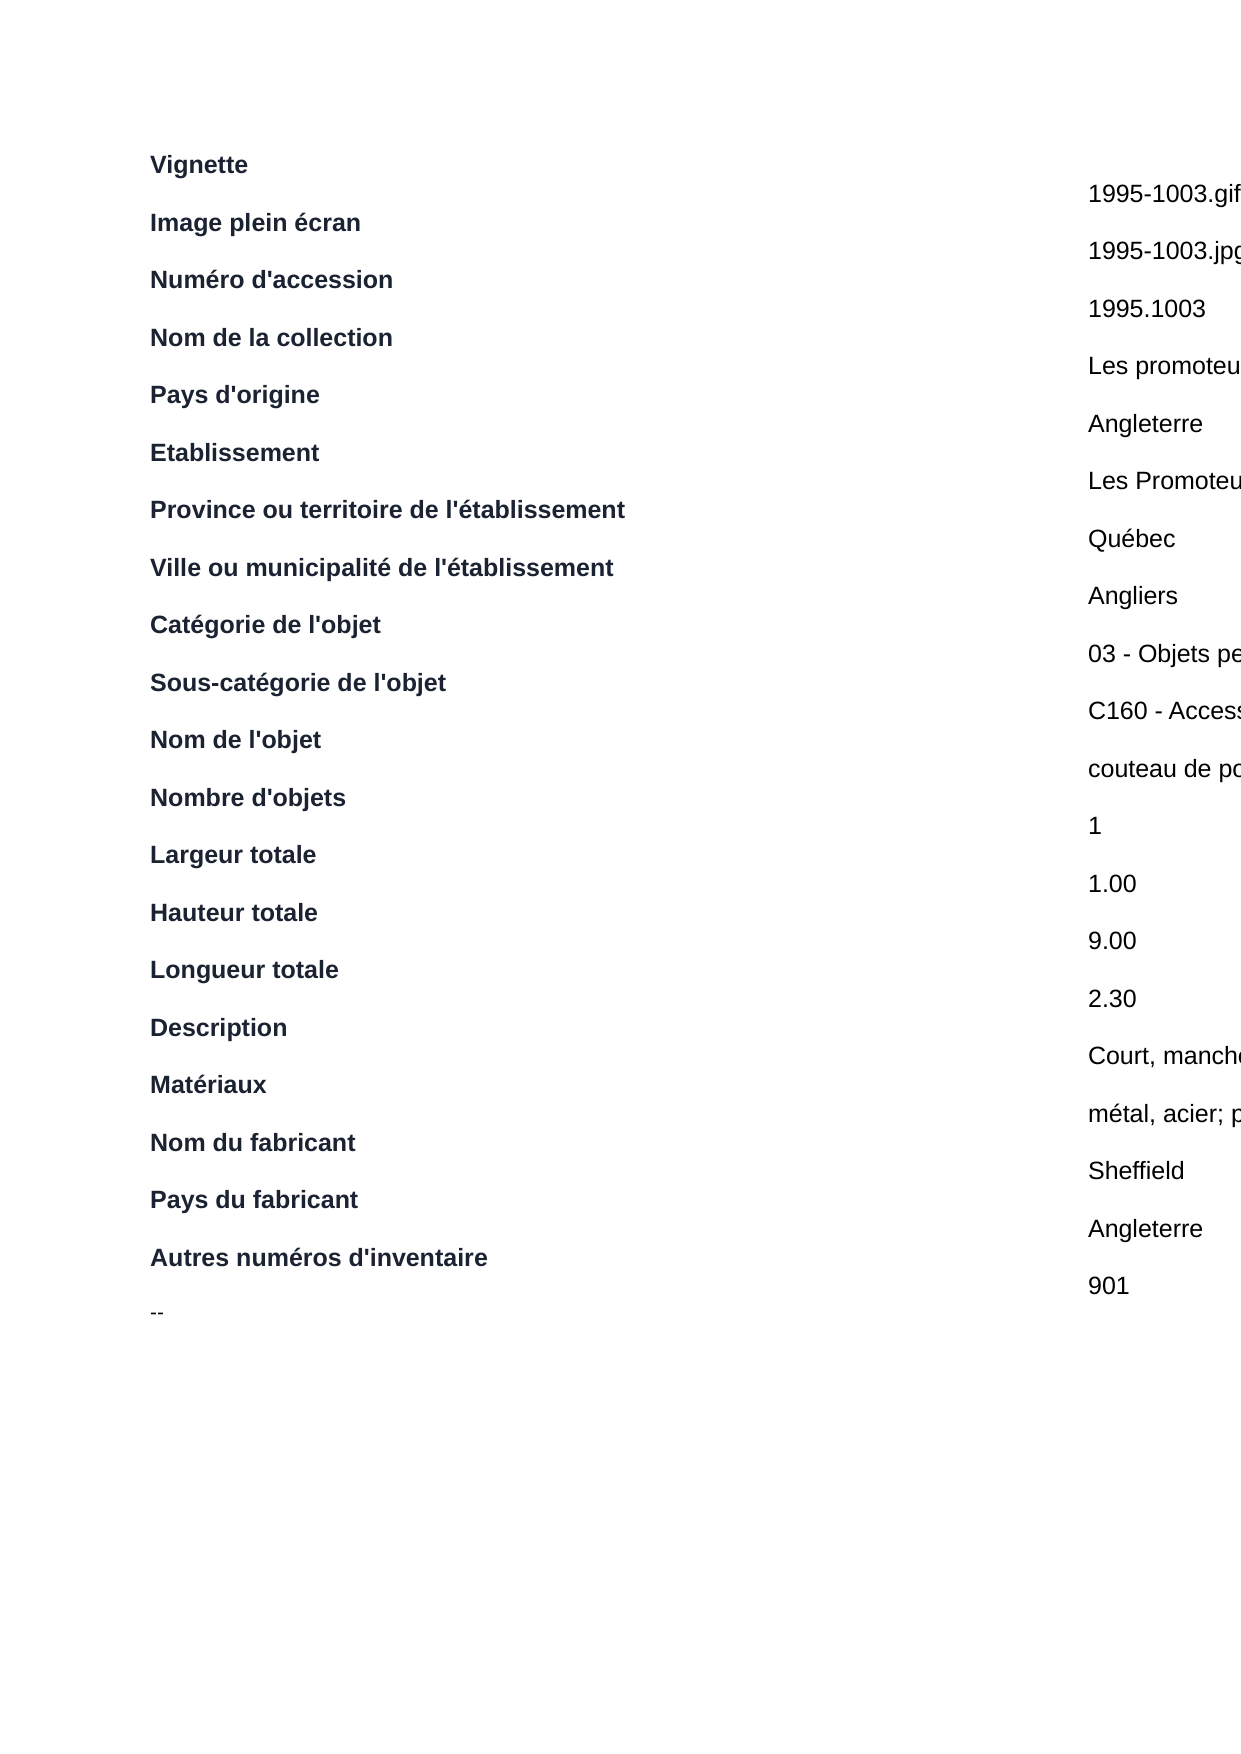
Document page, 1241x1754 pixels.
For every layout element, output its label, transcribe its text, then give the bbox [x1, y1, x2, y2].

text Province ou territoire de l'établissement [150, 495, 1090, 524]
text 1 [1088, 811, 1240, 840]
text -- [150, 1300, 1090, 1324]
text Pays d'origine [150, 380, 1090, 409]
text 1.00 [1088, 869, 1240, 897]
text Sous-catégorie de l'objet [150, 667, 1090, 696]
text Nom de l'objet [150, 725, 1090, 754]
text C160 - Accessoire personnel [1088, 696, 1240, 725]
text Sheffield [1088, 1156, 1240, 1185]
text Les promoteurs d'Angliers [1088, 351, 1240, 380]
text Angliers [1088, 581, 1240, 610]
text Etablissement [150, 437, 1090, 466]
text Longueur totale [150, 955, 1090, 984]
text 901 [1088, 1271, 1240, 1300]
text Catégorie de l'objet [150, 610, 1090, 639]
text Nom de la collection [150, 322, 1090, 351]
text Pays du fabricant [150, 1185, 1090, 1214]
text Autres numéros d'inventaire [150, 1242, 1090, 1271]
text Court, manche bleu avec espaces intérieurs pour loger des lames droites, tournevis-décapsuleur et ouvre-boîte. Lampadaire et inscriptions. [1088, 1041, 1240, 1070]
text 1995-1003.jpg [1088, 236, 1240, 265]
text Numéro d'accession [150, 265, 1090, 294]
text Image plein écran [150, 207, 1090, 236]
text 03 - Objets personnels [1088, 639, 1240, 667]
text 2.30 [1088, 984, 1240, 1012]
text Ville ou municipalité de l'établissement [150, 552, 1090, 581]
text Matériaux [150, 1070, 1090, 1099]
text Angleterre [1088, 1214, 1240, 1242]
text couteau de poche à multiples usages (canif scout) [1088, 754, 1240, 782]
text 9.00 [1088, 926, 1240, 955]
text Québec [1088, 524, 1240, 552]
text métal, acier; plastique [1088, 1099, 1240, 1127]
text Vignette [150, 150, 1090, 179]
text Largeur totale [150, 840, 1090, 869]
text Description [150, 1012, 1090, 1041]
text 1995-1003.gif [1088, 179, 1240, 207]
text Les Promoteurs d'Angliers inc. [1088, 466, 1240, 495]
text Hauteur totale [150, 897, 1090, 926]
text Nom du fabricant [150, 1127, 1090, 1156]
text Nombre d'objets [150, 782, 1090, 811]
text Angleterre [1088, 409, 1240, 437]
text 1995.1003 [1088, 294, 1240, 322]
